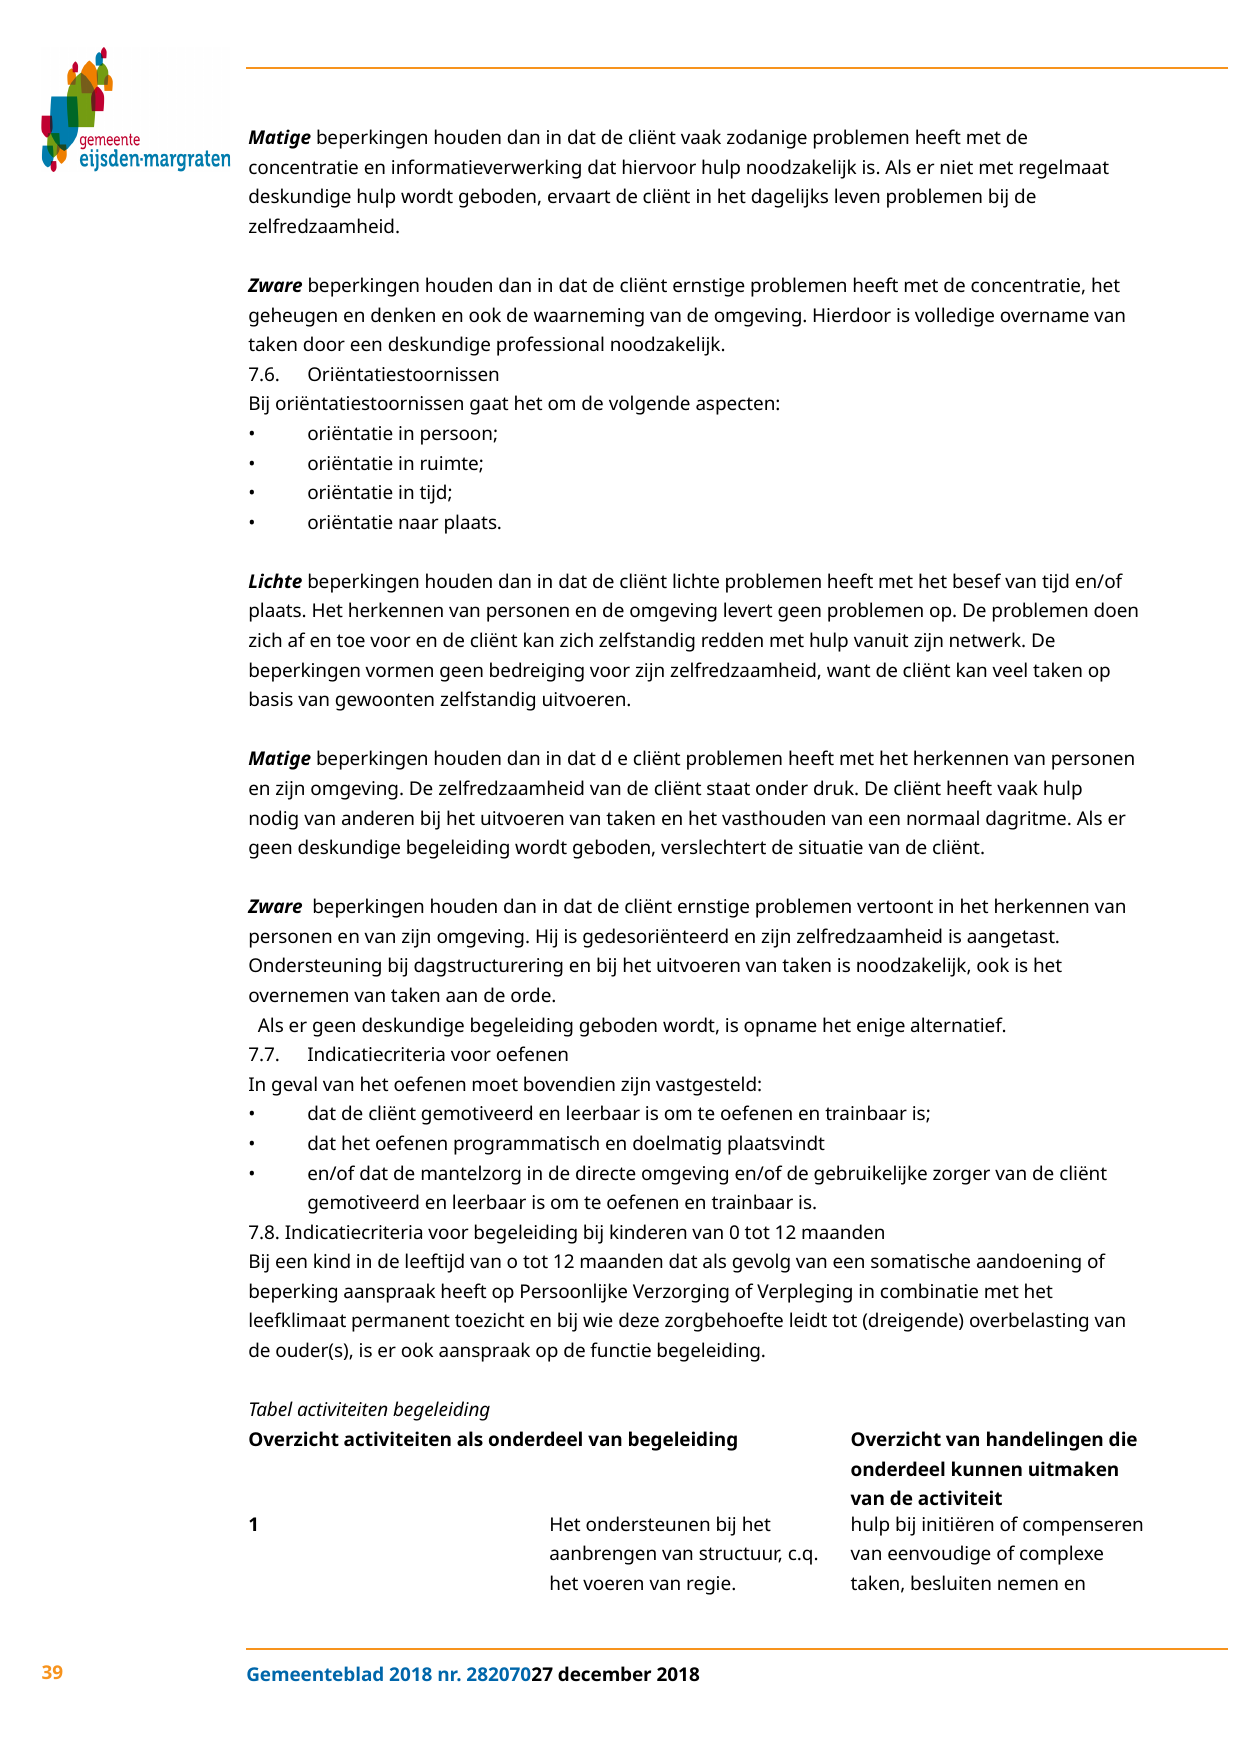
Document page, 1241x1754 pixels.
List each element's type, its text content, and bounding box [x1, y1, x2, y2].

text Zware beperkingen houden dan in dat de cliënt ernstige problemen vertoont in het herkennen van personen en van zijn omgeving. Hij is gedesoriënteerd en zijn zelfredzaamheid is aangetast. Ondersteuning bij dagstructurering en bij het uitvoeren van taken is noodzakelijk, ook is het overnemen van taken aan de orde. [248, 893, 1152, 1008]
text Matige beperkingen houden dan in dat de cliënt vaak zodanige problemen heeft met de concentratie en informatieverwerking dat hiervoor hulp noodzakelijk is. Als er niet met regelmaat deskundige hulp wordt geboden, ervaart de cliënt in het dagelijks leven problemen bij de zelfredzaamheid. [248, 124, 1152, 239]
text Zware beperkingen houden dan in dat de cliënt ernstige problemen heeft met de concentratie, het geheugen en denken en ook de waarneming van de omgeving. Hierdoor is volledige overname van taken door een deskundige professional noodzakelijk. [248, 272, 1152, 357]
list Indicatiecriteria voor oefenen [248, 1041, 1152, 1067]
list dat het oefenen programmatisch en doelmatig plaatsvindt [248, 1130, 1152, 1156]
text Lichte beperkingen houden dan in dat de cliënt lichte problemen heeft met het besef van tijd en/of plaats. Het herkennen van personen en de omgeving levert geen problemen op. De problemen doen zich af en toe voor en de cliënt kan zich zelfstandig redden met hulp vanuit zijn netwerk. De beperkingen vormen geen bedreiging voor zijn zelfredzaamheid, want de cliënt kan veel taken op basis van gewoonten zelfstandig uitvoeren. [248, 568, 1152, 712]
text Tabel activiteiten begeleiding [248, 1396, 1152, 1422]
table_header Overzicht activiteiten als onderdeel van begeleiding [248, 1426, 850, 1511]
text Matige beperkingen houden dan in dat d e cliënt problemen heeft met het herkennen van personen en zijn omgeving. De zelfredzaamheid van de cliënt staat onder druk. De cliënt heeft vaak hulp nodig van anderen bij het uitvoeren van taken en het vasthouden van een normaal dagritme. Als er geen deskundige begeleiding wordt geboden, verslechtert de situatie van de cliënt. [248, 746, 1152, 860]
list oriëntatie naar plaats. [248, 509, 1152, 535]
table_header Overzicht van handelingen die onderdeel kunnen uitmaken van de activiteit [850, 1426, 1152, 1511]
picture [41, 47, 231, 172]
list Oriëntatiestoornissen [248, 361, 1152, 387]
table_cell hulp bij initiëren of compenseren van eenvoudige of complexe taken, besluiten nemen en [850, 1511, 1152, 1596]
list oriëntatie in tijd; [248, 479, 1152, 505]
text In geval van het oefenen moet bovendien zijn vastgesteld: [248, 1071, 1152, 1097]
list en/of dat de mantelzorg in de directe omgeving en/of de gebruikelijke zorger van de cliënt gemotiveerd en leerbaar is om te oefenen en trainbaar is. [248, 1160, 1152, 1215]
table_cell 1 [248, 1511, 549, 1596]
list oriëntatie in persoon; [248, 420, 1152, 446]
text Bij oriëntatiestoornissen gaat het om de volgende aspecten: [248, 391, 1152, 416]
list dat de cliënt gemotiveerd en leerbaar is om te oefenen en trainbaar is; [248, 1101, 1152, 1126]
table_cell Het ondersteunen bij het aanbrengen van structuur, c.q. het voeren van regie. [549, 1511, 850, 1596]
text 7.8. Indicatiecriteria voor begeleiding bij kinderen van 0 tot 12 maanden [248, 1219, 1152, 1245]
list oriëntatie in ruimte; [248, 450, 1152, 476]
text Bij een kind in de leeftijd van o tot 12 maanden dat als gevolg van een somatische aandoening of beperking aanspraak heeft op Persoonlijke Verzorging of Verpleging in combinatie met het leefklimaat permanent toezicht en bij wie deze zorgbehoefte leidt tot (dreigende) overbelasting van de ouder(s), is er ook aanspraak op de functie begeleiding. [248, 1248, 1152, 1363]
text Als er geen deskundige begeleiding geboden wordt, is opname het enige alternatief. [248, 1012, 1152, 1038]
